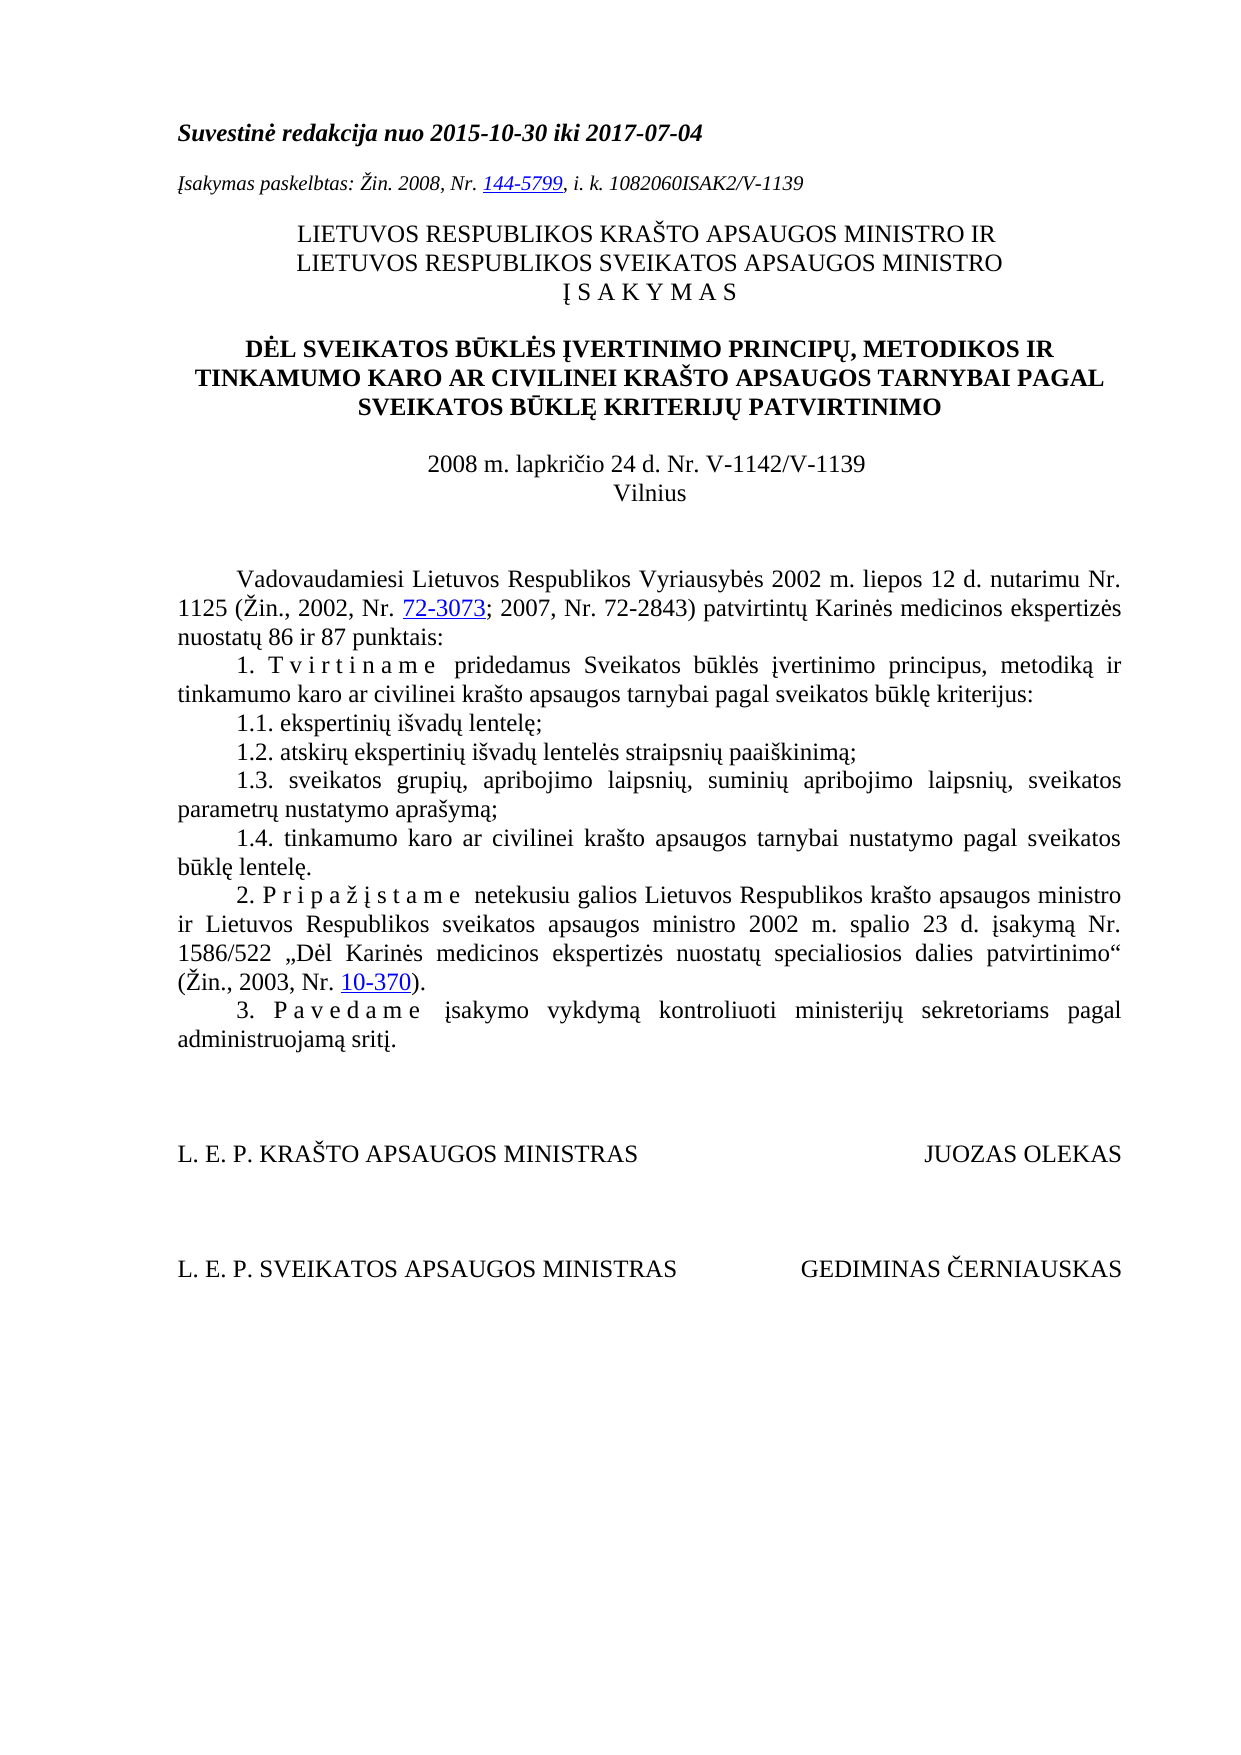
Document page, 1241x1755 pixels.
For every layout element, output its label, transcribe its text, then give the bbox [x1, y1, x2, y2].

text 2. Pripažįstame netekusiu galios Lietuvos Respublikos krašto apsaugos ministro ir Lietuvos Respublikos sveikatos apsaugos ministro 2002 m. spalio 23 d. įsakymą Nr. 1586/522 „Dėl Karinės medicinos ekspertizės nuostatų specialiosios dalies patvirtinimo“ (Žin., 2003, Nr. 10-370). [177, 880, 1122, 995]
text ĮSAKYMAS [177, 277, 1122, 305]
text Įsakymas paskelbtas: Žin. 2008, Nr. 144-5799, i. k. 1082060ISAK2/V-1139 [177, 171, 1122, 195]
text DĖL SVEIKATOS BŪKLĖS ĮVERTINIMO PRINCIPŲ, METODIKOS IR TINKAMUMO KARO AR CIVILINEI KRAŠTO APSAUGOS TARNYBAI PAGAL SVEIKATOS BŪKLĘ KRITERIJŲ PATVIRTINIMO [177, 334, 1122, 420]
text LIETUVOS RESPUBLIKOS KRAŠTO APSAUGOS MINISTRO IR [177, 219, 1122, 248]
text Suvestinė redakcija nuo 2015-10-30 iki 2017-07-04 [177, 118, 1122, 147]
text Vilnius [177, 478, 1122, 507]
text 1. Tvirtiname pridedamus Sveikatos būklės įvertinimo principus, metodiką ir tinkamumo karo ar civilinei krašto apsaugos tarnybai pagal sveikatos būklę kriterijus: [177, 650, 1122, 708]
text Vadovaudamiesi Lietuvos Respublikos Vyriausybės 2002 m. liepos 12 d. nutarimu Nr. 1125 (Žin., 2002, Nr. 72-3073; 2007, Nr. 72-2843) patvirtintų Karinės medicinos ekspertizės nuostatų 86 ir 87 punktais: [177, 564, 1122, 650]
text 1.3. sveikatos grupių, apribojimo laipsnių, suminių apribojimo laipsnių, sveikatos parametrų nustatymo aprašymą; [177, 765, 1122, 823]
text 1.2. atskirų ekspertinių išvadų lentelės straipsnių paaiškinimą; [177, 737, 1122, 765]
text 2008 m. lapkričio 24 d. Nr. V-1142/V-1139 [177, 449, 1122, 478]
text 1.4. tinkamumo karo ar civilinei krašto apsaugos tarnybai nustatymo pagal sveikatos būklę lentelę. [177, 823, 1122, 880]
text 3. Pavedame įsakymo vykdymą kontroliuoti ministerijų sekretoriams pagal administruojamą sritį. [177, 995, 1122, 1053]
text L. E. P. KRAŠTO APSAUGOS MINISTRAS JUOZAS OLEKAS [177, 1139, 1122, 1168]
text LIETUVOS RESPUBLIKOS SVEIKATOS APSAUGOS MINISTRO [177, 248, 1122, 277]
text 1.1. ekspertinių išvadų lentelę; [177, 708, 1122, 737]
text L. E. P. SVEIKATOS APSAUGOS MINISTRAS GEDIMINAS ČERNIAUSKAS [177, 1254, 1122, 1283]
